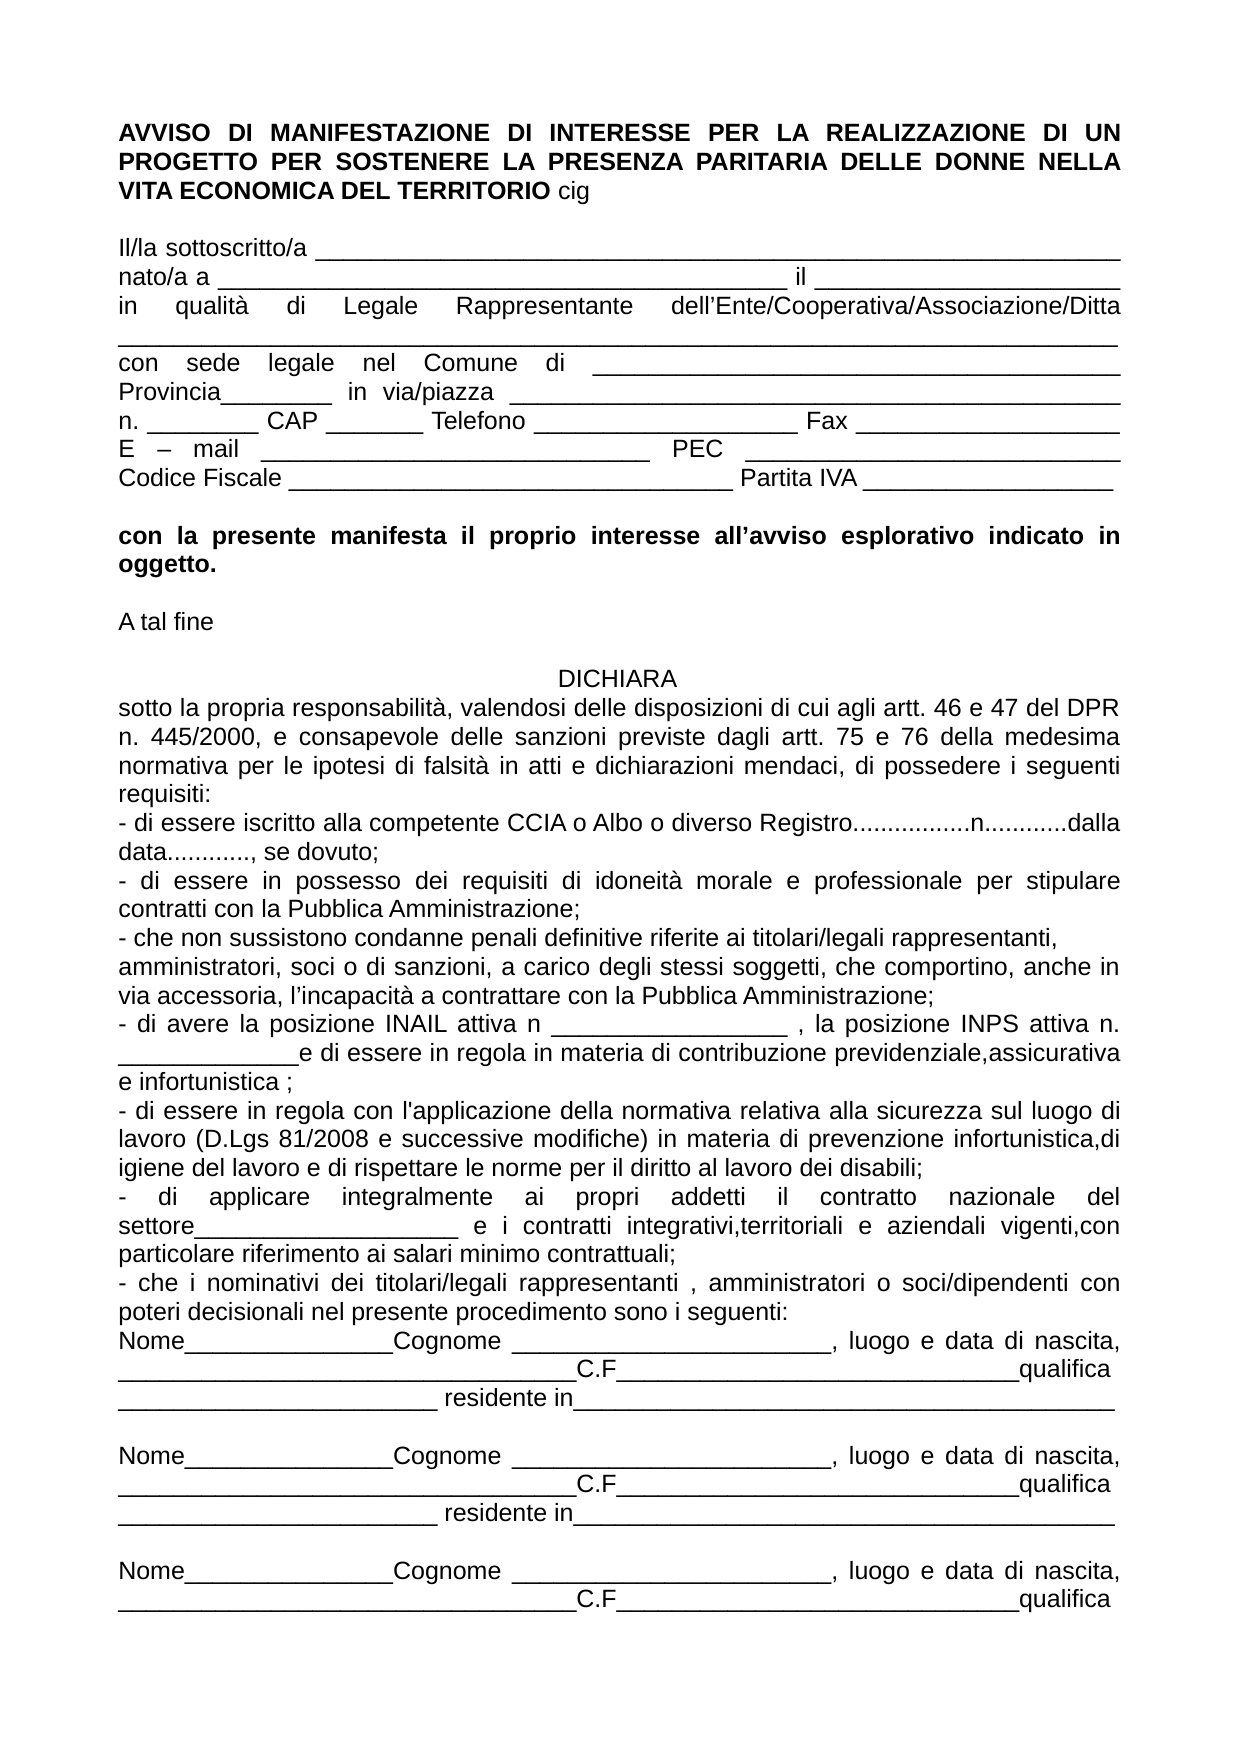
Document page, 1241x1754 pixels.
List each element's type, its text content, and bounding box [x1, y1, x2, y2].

text con la presente manifesta il proprio interesse all’avviso esplorativo indicato in oggetto. [118, 521, 1122, 578]
text Nome_______________Cognome _______________________, luogo e data di nascita, _________________________________C.F_____________________________qualifica _______________________ residente in_______________________________________ [118, 1441, 1122, 1527]
text - di essere in possesso dei requisiti di idoneità morale e professionale per stipulare contratti con la Pubblica Amministrazione; [118, 866, 1122, 923]
text - che non sussistono condanne penali definitive riferite ai titolari/legali rappresentanti, [118, 923, 1122, 952]
text Nome_______________Cognome _______________________, luogo e data di nascita, _________________________________C.F_____________________________qualifica [118, 1556, 1122, 1613]
text - di essere in regola con l'applicazione della normativa relativa alla sicurezza sul luogo di lavoro (D.Lgs 81/2008 e successive modifiche) in materia di prevenzione infortunistica,di igiene del lavoro e di rispettare le norme per il diritto al lavoro dei disabili; [118, 1096, 1122, 1182]
text DICHIARA [118, 664, 1122, 693]
text - di applicare integralmente ai propri addetti il contratto nazionale del settore___________________ e i contratti integrativi,territoriali e aziendali vigenti,con particolare riferimento ai salari minimo contrattuali; [118, 1182, 1122, 1268]
text AVVISO DI MANIFESTAZIONE DI INTERESSE PER LA REALIZZAZIONE DI UN PROGETTO PER SOSTENERE LA PRESENZA PARITARIA DELLE DONNE NELLA VITA ECONOMICA DEL TERRITORIO cig [118, 118, 1122, 204]
text - che i nominativi dei titolari/legali rappresentanti , amministratori o soci/dipendenti con poteri decisionali nel presente procedimento sono i seguenti: [118, 1268, 1122, 1326]
text amministratori, soci o di sanzioni, a carico degli stessi soggetti, che comportino, anche in via accessoria, l’incapacità a contrattare con la Pubblica Amministrazione; [118, 952, 1122, 1009]
text Nome_______________Cognome _______________________, luogo e data di nascita, _________________________________C.F_____________________________qualifica _______________________ residente in_______________________________________ [118, 1326, 1122, 1412]
text - di avere la posizione INAIL attiva n _________________ , la posizione INPS attiva n. _____________e di essere in regola in materia di contribuzione previdenziale,assicurativa e infortunistica ; [118, 1009, 1122, 1096]
text Il/la sottoscritto/a __________________________________________________________ nato/a a _________________________________________ il ______________________ in qualità di Legale Rappresentante dell’Ente/Cooperativa/Associazione/Ditta ________________________________________________________________________ con sede legale nel Comune di ______________________________________ Provincia________ in via/piazza ____________________________________________ n. ________ CAP _______ Telefono ___________________ Fax ___________________ E – mail ____________________________ PEC ___________________________ Codice Fiscale ________________________________ Partita IVA __________________ [118, 233, 1122, 492]
text - di essere iscritto alla competente CCIA o Albo o diverso Registro.................n............dalla data............, se dovuto; [118, 808, 1122, 866]
text A tal fine [118, 607, 1122, 636]
text sotto la propria responsabilità, valendosi delle disposizioni di cui agli artt. 46 e 47 del DPR n. 445/2000, e consapevole delle sanzioni previste dagli artt. 75 e 76 della medesima normativa per le ipotesi di falsità in atti e dichiarazioni mendaci, di possedere i seguenti requisiti: [118, 693, 1122, 808]
